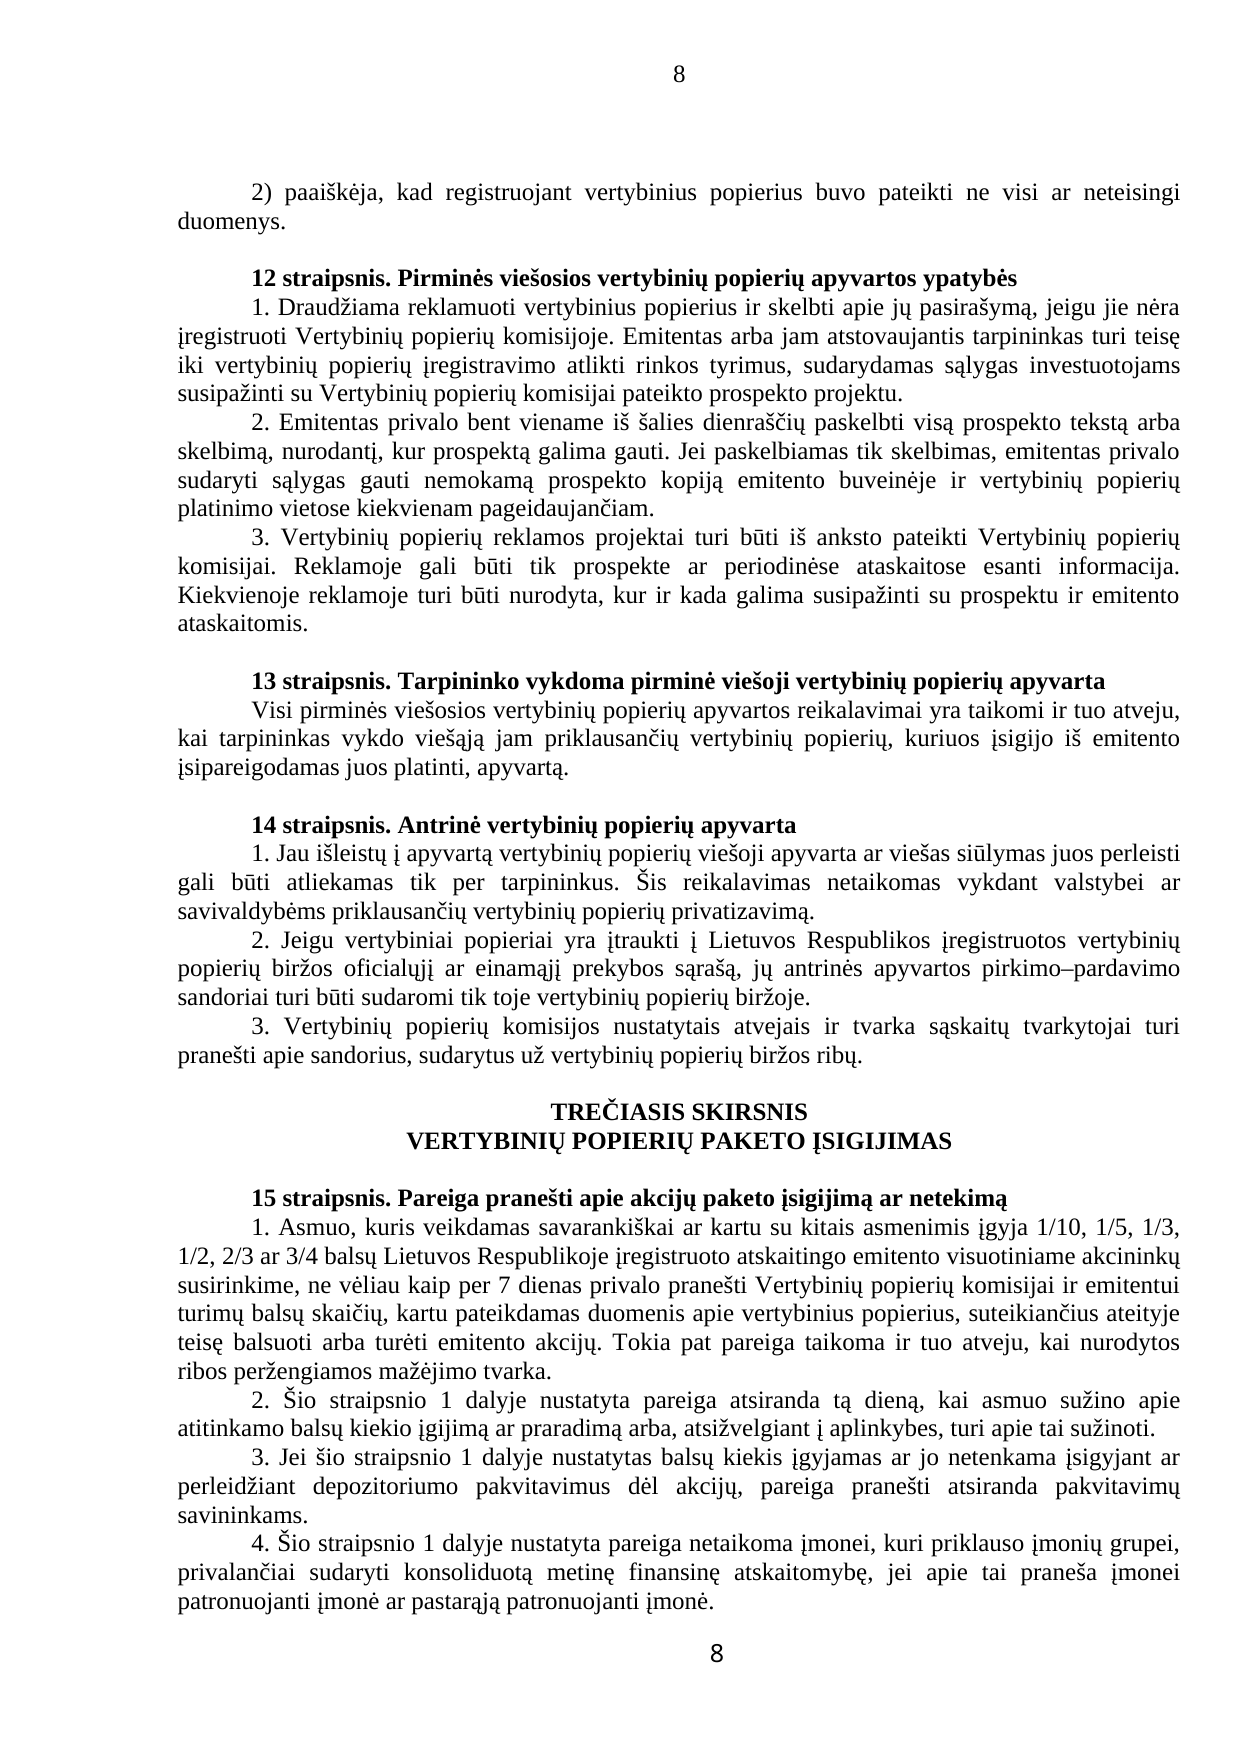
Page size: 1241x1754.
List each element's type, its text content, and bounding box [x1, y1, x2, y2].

text 14 straipsnis. Antrinė vertybinių popierių apyvarta [177, 810, 1181, 838]
text 1. Asmuo, kuris veikdamas savarankiškai ar kartu su kitais asmenimis įgyja 1/10, 1/5, 1/3, 1/2, 2/3 ar 3/4 balsų Lietuvos Respublikoje įregistruoto atskaitingo emitento visuotiniame akcininkų susirinkime, ne vėliau kaip per 7 dienas privalo pranešti Vertybinių popierių komisijai ir emitentui turimų balsų skaičių, kartu pateikdamas duomenis apie vertybinius popierius, suteikiančius ateityje teisę balsuoti arba turėti emitento akcijų. Tokia pat pareiga taikoma ir tuo atveju, kai nurodytos ribos peržengiamos mažėjimo tvarka. [177, 1212, 1181, 1385]
text 3. Vertybinių popierių reklamos projektai turi būti iš anksto pateikti Vertybinių popierių komisijai. Reklamoje gali būti tik prospekte ar periodinėse ataskaitose esanti informacija. Kiekvienoje reklamoje turi būti nurodyta, kur ir kada galima susipažinti su prospektu ir emitento ataskaitomis. [177, 522, 1181, 637]
text 2. Šio straipsnio 1 dalyje nustatyta pareiga atsiranda tą dieną, kai asmuo sužino apie atitinkamo balsų kiekio įgijimą ar praradimą arba, atsižvelgiant į aplinkybes, turi apie tai sužinoti. [177, 1385, 1181, 1442]
text TREČIASIS SKIRSNIS [177, 1097, 1181, 1126]
text 13 straipsnis. Tarpininko vykdoma pirminė viešoji vertybinių popierių apyvarta [177, 666, 1181, 695]
text 3. Vertybinių popierių komisijos nustatytais atvejais ir tvarka sąskaitų tvarkytojai turi pranešti apie sandorius, sudarytus už vertybinių popierių biržos ribų. [177, 1011, 1181, 1068]
text 3. Jei šio straipsnio 1 dalyje nustatytas balsų kiekis įgyjamas ar jo netenkama įsigyjant ar perleidžiant depozitoriumo pakvitavimus dėl akcijų, pareiga pranešti atsiranda pakvitavimų savininkams. [177, 1442, 1181, 1528]
text 1. Draudžiama reklamuoti vertybinius popierius ir skelbti apie jų pasirašymą, jeigu jie nėra įregistruoti Vertybinių popierių komisijoje. Emitentas arba jam atstovaujantis tarpininkas turi teisę iki vertybinių popierių įregistravimo atlikti rinkos tyrimus, sudarydamas sąlygas investuotojams susipažinti su Vertybinių popierių komisijai pateikto prospekto projektu. [177, 292, 1181, 407]
text 12 straipsnis. Pirminės viešosios vertybinių popierių apyvartos ypatybės [177, 263, 1181, 292]
text 15 straipsnis. Pareiga pranešti apie akcijų paketo įsigijimą ar netekimą [177, 1183, 1181, 1212]
text 1. Jau išleistų į apyvartą vertybinių popierių viešoji apyvarta ar viešas siūlymas juos perleisti gali būti atliekamas tik per tarpininkus. Šis reikalavimas netaikomas vykdant valstybei ar savivaldybėms priklausančių vertybinių popierių privatizavimą. [177, 838, 1181, 925]
text 2) paaiškėja, kad registruojant vertybinius popierius buvo pateikti ne visi ar neteisingi duomenys. [177, 177, 1181, 235]
text Visi pirminės viešosios vertybinių popierių apyvartos reikalavimai yra taikomi ir tuo atveju, kai tarpininkas vykdo viešąją jam priklausančių vertybinių popierių, kuriuos įsigijo iš emitento įsipareigodamas juos platinti, apyvartą. [177, 695, 1181, 781]
text 4. Šio straipsnio 1 dalyje nustatyta pareiga netaikoma įmonei, kuri priklauso įmonių grupei, privalančiai sudaryti konsoliduotą metinę finansinę atskaitomybę, jei apie tai praneša įmonei patronuojanti įmonė ar pastarąją patronuojanti įmonė. [177, 1528, 1181, 1615]
text VERTYBINIŲ POPIERIŲ PAKETO ĮSIGIJIMAS [177, 1126, 1181, 1155]
text 2. Emitentas privalo bent viename iš šalies dienraščių paskelbti visą prospekto tekstą arba skelbimą, nurodantį, kur prospektą galima gauti. Jei paskelbiamas tik skelbimas, emitentas privalo sudaryti sąlygas gauti nemokamą prospekto kopiją emitento buveinėje ir vertybinių popierių platinimo vietose kiekvienam pageidaujančiam. [177, 407, 1181, 522]
text 2. Jeigu vertybiniai popieriai yra įtraukti į Lietuvos Respublikos įregistruotos vertybinių popierių biržos oficialųjį ar einamąjį prekybos sąrašą, jų antrinės apyvartos pirkimo–pardavimo sandoriai turi būti sudaromi tik toje vertybinių popierių biržoje. [177, 925, 1181, 1011]
